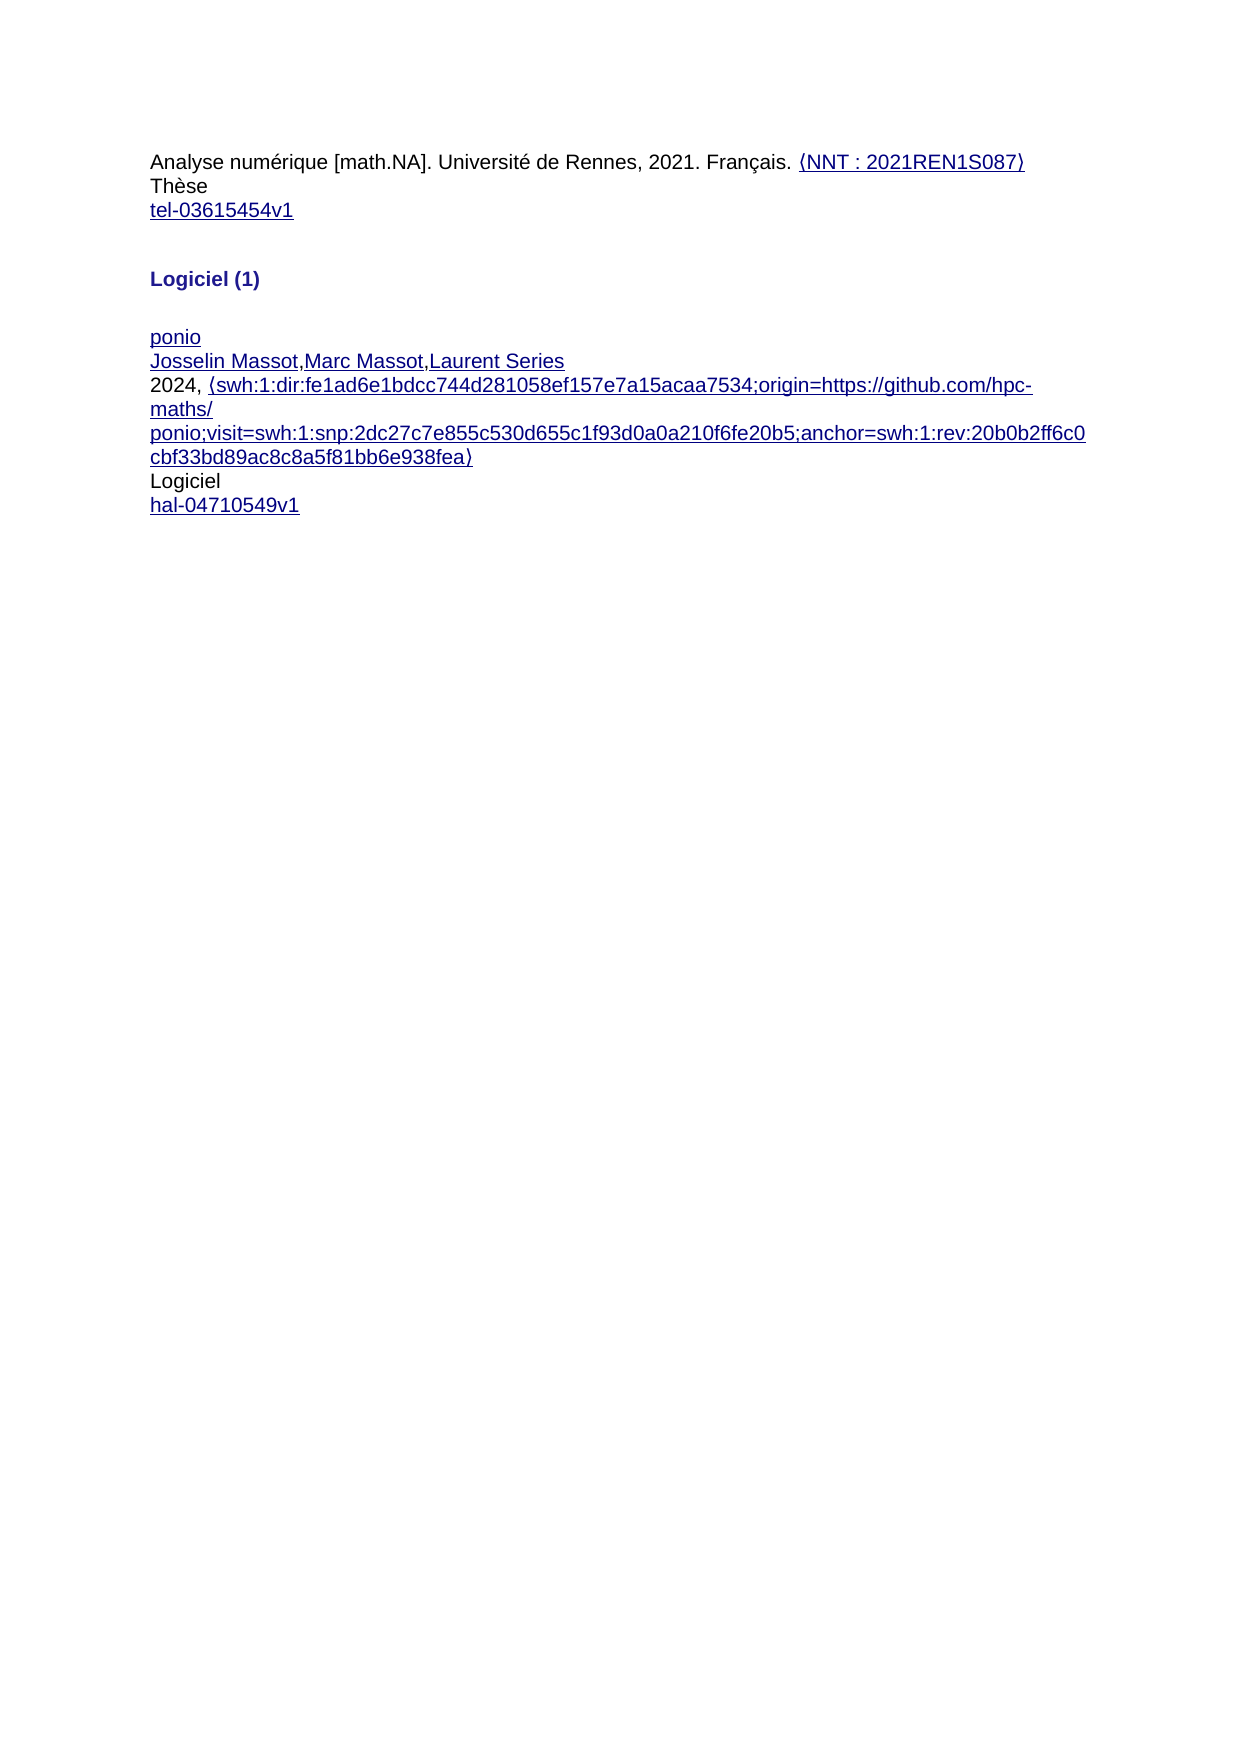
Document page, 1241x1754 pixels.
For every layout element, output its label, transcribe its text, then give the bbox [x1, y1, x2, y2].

table_header Analyse numérique [math.NA]. Université de Rennes, 2021. Français. ⟨NNT : 2021REN1S087⟩ Thèse tel-03615454v1 [150, 150, 1090, 222]
table_header ponio Josselin Massot,Marc Massot,Laurent Series 2024, ⟨swh:1:dir:fe1ad6e1bdcc744d281058ef157e7a15acaa7534;origin=https://github.com/hpc-maths/ponio;visit=swh:1:snp:2dc27c7e855c530d655c1f93d0a0a210f6fe20b5;anchor=swh:1:rev:20b0b2ff6c0cbf33bd89ac8c8a5f81bb6e938fea⟩ Logiciel hal-04710549v1 [150, 325, 1090, 517]
subtitle Logiciel (1) [150, 267, 1090, 291]
